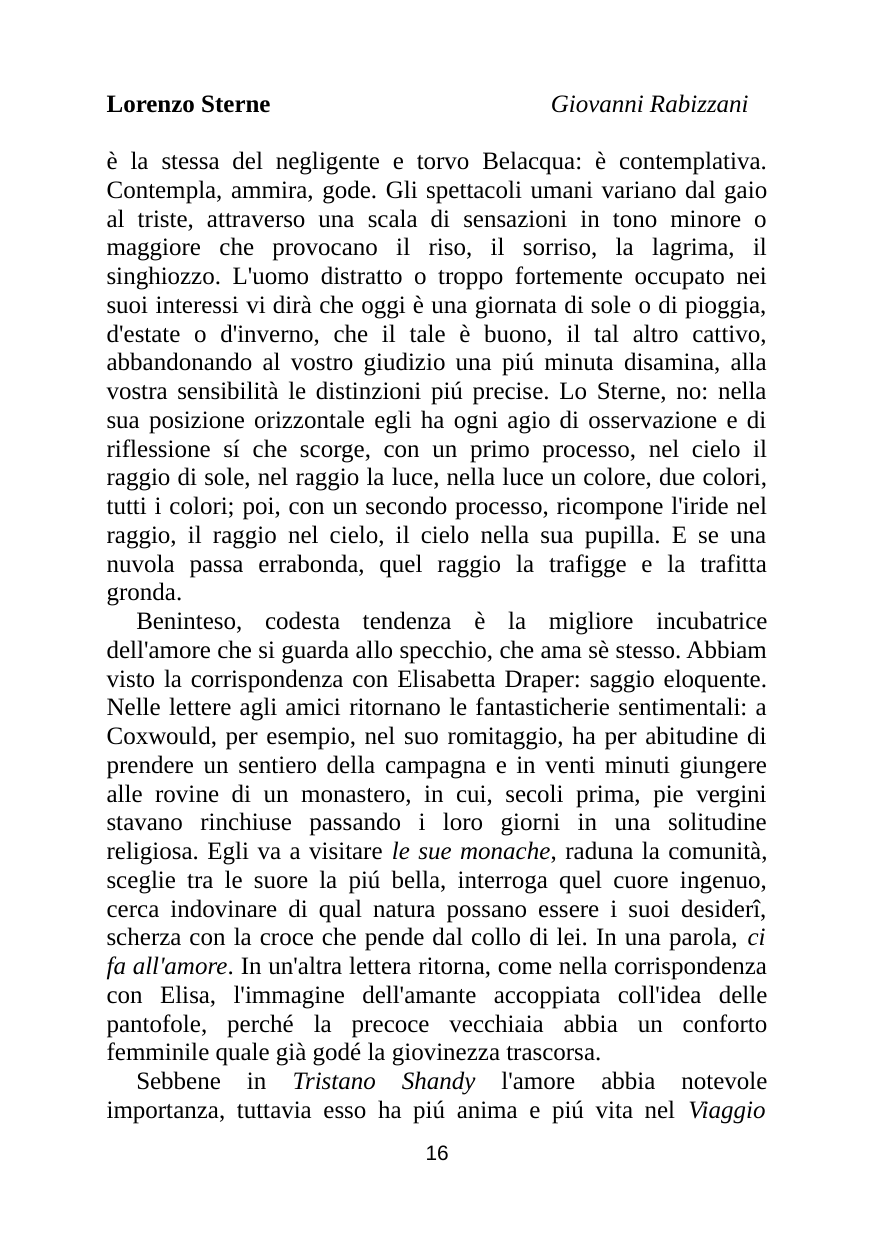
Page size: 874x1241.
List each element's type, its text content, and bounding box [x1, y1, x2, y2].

text Beninteso, codesta tendenza è la migliore incubatrice dell'amore che si guarda allo specchio, che ama sè stesso. Abbiam visto la corrispondenza con Elisabetta Draper: saggio eloquente. Nelle lettere agli amici ritornano le fantasticherie sentimentali: a Coxwould, per esempio, nel suo romitaggio, ha per abitudine di prendere un sentiero della campagna e in venti minuti giungere alle rovine di un monastero, in cui, secoli prima, pie vergini stavano rinchiuse passando i loro giorni in una solitudine religiosa. Egli va a visitare le sue monache, raduna la comunità, sceglie tra le suore la piú bella, interroga quel cuore ingenuo, cerca indovinare di qual natura possano essere i suoi desiderî, scherza con la croce che pende dal collo di lei. In una parola, ci fa all'amore. In un'altra lettera ritorna, come nella corrispondenza con Elisa, l'immagine dell'amante accoppiata coll'idea delle pantofole, perché la precoce vecchiaia abbia un conforto femminile quale già godé la giovinezza trascorsa. [106, 606, 768, 1066]
text è la stessa del negligente e torvo Belacqua: è contemplativa. Contempla, ammira, gode. Gli spettacoli umani variano dal gaio al triste, attraverso una scala di sensazioni in tono minore o maggiore che provocano il riso, il sorriso, la lagrima, il singhiozzo. L'uomo distratto o troppo fortemente occupato nei suoi interessi vi dirà che oggi è una giornata di sole o di pioggia, d'estate o d'inverno, che il tale è buono, il tal altro cattivo, abbandonando al vostro giudizio una piú minuta disamina, alla vostra sensibilità le distinzioni piú precise. Lo Sterne, no: nella sua posizione orizzontale egli ha ogni agio di osservazione e di riflessione sí che scorge, con un primo processo, nel cielo il raggio di sole, nel raggio la luce, nella luce un colore, due colori, tutti i colori; poi, con un secondo processo, ricompone l'iride nel raggio, il raggio nel cielo, il cielo nella sua pupilla. E se una nuvola passa errabonda, quel raggio la trafigge e la trafitta gronda. [106, 146, 768, 606]
text Sebbene in Tristano Shandy l'amore abbia notevole importanza, tuttavia esso ha piú anima e piú vita nel Viaggio [106, 1066, 768, 1124]
